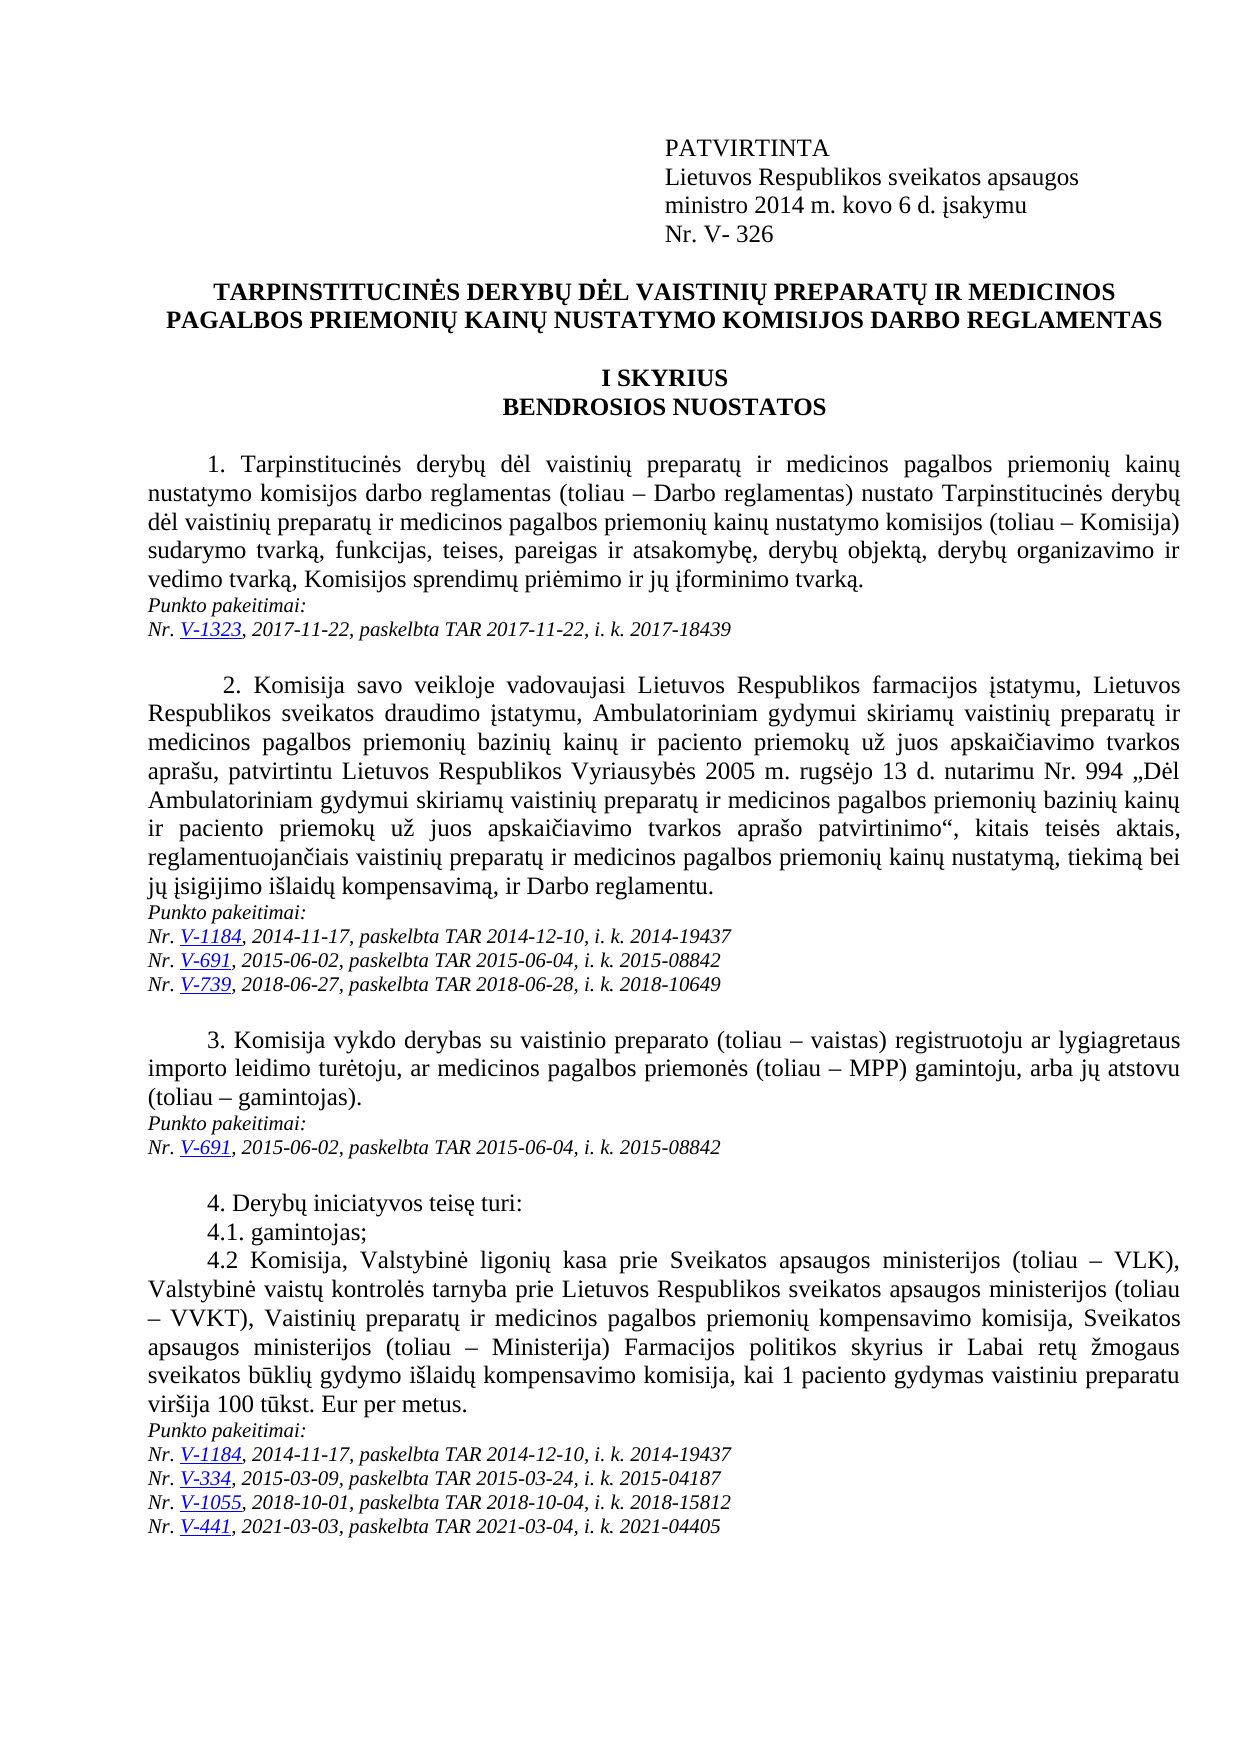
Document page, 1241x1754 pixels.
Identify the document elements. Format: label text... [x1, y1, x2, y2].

text Nr. V-1184, 2014-11-17, paskelbta TAR 2014-12-10, i. k. 2014-19437 [148, 1442, 1181, 1466]
text PATVIRTINTA [148, 133, 1181, 162]
text 4. Derybų iniciatyvos teisę turi: [148, 1188, 1181, 1217]
text 4.2 Komisija, Valstybinė ligonių kasa prie Sveikatos apsaugos ministerijos (toliau – VLK), Valstybinė vaistų kontrolės tarnyba prie Lietuvos Respublikos sveikatos apsaugos ministerijos (toliau – VVKT), Vaistinių preparatų ir medicinos pagalbos priemonių kompensavimo komisija, Sveikatos apsaugos ministerijos (toliau – Ministerija) Farmacijos politikos skyrius ir Labai retų žmogaus sveikatos būklių gydymo išlaidų kompensavimo komisija, kai 1 paciento gydymas vaistiniu preparatu viršija 100 tūkst. Eur per metus. [148, 1245, 1181, 1418]
text 2. Komisija savo veikloje vadovaujasi Lietuvos Respublikos farmacijos įstatymu, Lietuvos Respublikos sveikatos draudimo įstatymu, Ambulatoriniam gydymui skiriamų vaistinių preparatų ir medicinos pagalbos priemonių bazinių kainų ir paciento priemokų už juos apskaičiavimo tvarkos aprašu, patvirtintu Lietuvos Respublikos Vyriausybės 2005 m. rugsėjo 13 d. nutarimu Nr. 994 „Dėl Ambulatoriniam gydymui skiriamų vaistinių preparatų ir medicinos pagalbos priemonių bazinių kainų ir paciento priemokų už juos apskaičiavimo tvarkos aprašo patvirtinimo“, kitais teisės aktais, reglamentuojančiais vaistinių preparatų ir medicinos pagalbos priemonių kainų nustatymą, tiekimą bei jų įsigijimo išlaidų kompensavimą, ir Darbo reglamentu. [148, 670, 1181, 900]
text BENDROSIOS NUOSTATOS [148, 392, 1181, 420]
text Punkto pakeitimai: [148, 900, 1181, 924]
text Nr. V-1323, 2017-11-22, paskelbta TAR 2017-11-22, i. k. 2017-18439 [148, 617, 1181, 641]
text ministro 2014 m. kovo 6 d. įsakymu [148, 190, 1181, 219]
text Nr. V-441, 2021-03-03, paskelbta TAR 2021-03-04, i. k. 2021-04405 [148, 1514, 1181, 1538]
text Punkto pakeitimai: [148, 593, 1181, 617]
text 1. Tarpinstitucinės derybų dėl vaistinių preparatų ir medicinos pagalbos priemonių kainų nustatymo komisijos darbo reglamentas (toliau – Darbo reglamentas) nustato Tarpinstitucinės derybų dėl vaistinių preparatų ir medicinos pagalbos priemonių kainų nustatymo komisijos (toliau – Komisija) sudarymo tvarką, funkcijas, teises, pareigas ir atsakomybę, derybų objektą, derybų organizavimo ir vedimo tvarką, Komisijos sprendimų priėmimo ir jų įforminimo tvarką. [148, 449, 1181, 593]
text 4.1. gamintojas; [148, 1217, 1181, 1245]
text Nr. V-739, 2018-06-27, paskelbta TAR 2018-06-28, i. k. 2018-10649 [148, 972, 1181, 996]
text Punkto pakeitimai: [148, 1418, 1181, 1442]
text Nr. V-691, 2015-06-02, paskelbta TAR 2015-06-04, i. k. 2015-08842 [148, 1135, 1181, 1159]
text Nr. V-691, 2015-06-02, paskelbta TAR 2015-06-04, i. k. 2015-08842 [148, 948, 1181, 972]
text Nr. V-1184, 2014-11-17, paskelbta TAR 2014-12-10, i. k. 2014-19437 [148, 924, 1181, 948]
text Nr. V- 326 [148, 219, 1181, 248]
text Nr. V-334, 2015-03-09, paskelbta TAR 2015-03-24, i. k. 2015-04187 [148, 1466, 1181, 1490]
text Nr. V-1055, 2018-10-01, paskelbta TAR 2018-10-04, i. k. 2018-15812 [148, 1490, 1181, 1514]
text Lietuvos Respublikos sveikatos apsaugos [148, 162, 1181, 190]
text I SKYRIUS [148, 363, 1181, 392]
text Punkto pakeitimai: [148, 1111, 1181, 1135]
text TARPINSTITUCINĖS DERYBŲ DĖL VAISTINIŲ PREPARATŲ IR MEDICINOS PAGALBOS PRIEMONIŲ KAINŲ NUSTATYMO KOMISIJOS DARBO REGLAMENTAS [148, 277, 1181, 334]
text 3. Komisija vykdo derybas su vaistinio preparato (toliau – vaistas) registruotoju ar lygiagretaus importo leidimo turėtoju, ar medicinos pagalbos priemonės (toliau – MPP) gamintoju, arba jų atstovu (toliau – gamintojas). [148, 1025, 1181, 1111]
